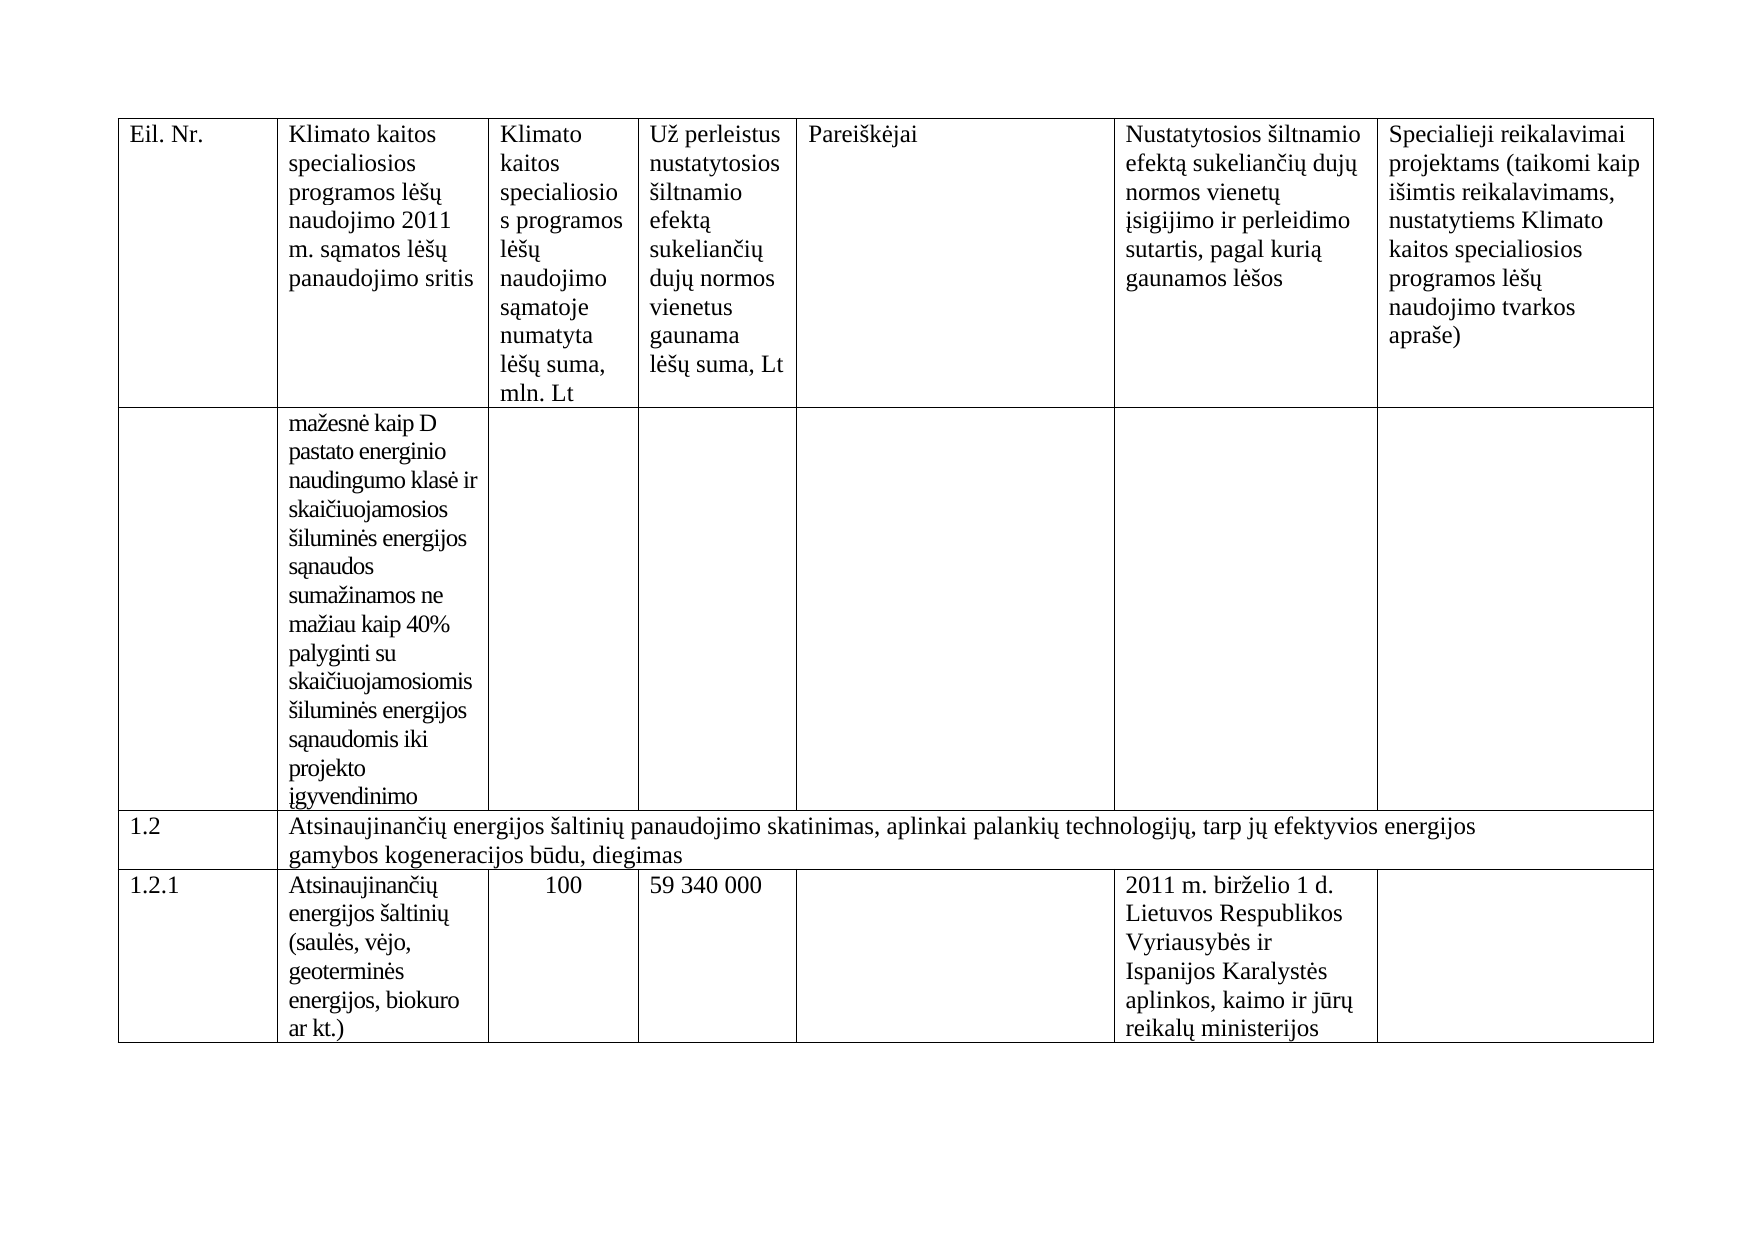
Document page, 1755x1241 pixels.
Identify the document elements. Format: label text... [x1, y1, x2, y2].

table_cell Atsinaujinančių energijos šaltinių panaudojimo skatinimas, aplinkai palankių technologijų, tarp jų efektyvios energijos gamybos kogeneracijos būdu, diegimas [278, 811, 1515, 869]
table_header Specialieji reikalavimai projektams (taikomi kaip išimtis reikalavimams, nustatytiems Klimato kaitos specialiosios programos lėšų naudojimo tvarkos apraše) [1378, 119, 1653, 407]
table_cell [1378, 870, 1653, 1042]
table_cell 59 340 000 [639, 870, 796, 1042]
table_header Eil. Nr. [119, 119, 277, 407]
table_header Nustatytosios šiltnamio efektą sukeliančių dujų normos vienetų įsigijimo ir perleidimo sutartis, pagal kurią gaunamos lėšos [1115, 119, 1377, 407]
table_cell mažesnė kaip D pastato energinio naudingumo klasė ir skaičiuojamosios šiluminės energijos sąnaudos sumažinamos ne mažiau kaip 40% palyginti su skaičiuojamosiomis šiluminės energijos sąnaudomis iki projekto įgyvendinimo [278, 408, 488, 810]
table_cell [1626, 811, 1653, 869]
table_cell 2011 m. birželio 1 d. Lietuvos Respublikos Vyriausybės ir Ispanijos Karalystės aplinkos, kaimo ir jūrų reikalų ministerijos [1115, 870, 1377, 1042]
table_cell [1546, 811, 1573, 869]
table_cell [1573, 811, 1600, 869]
table_header Pareiškėjai [797, 119, 1114, 407]
table_cell - [1115, 408, 1377, 810]
table_cell 1.2.1 [119, 870, 277, 1042]
table_cell - [797, 408, 1114, 810]
table_header Klimato kaitos specialiosios programos lėšų naudojimo 2011 m. sąmatos lėšų panaudojimo sritis [278, 119, 488, 407]
table_cell [797, 870, 1114, 1042]
table_cell - [1378, 408, 1653, 810]
table_cell [489, 408, 638, 810]
table_cell [119, 408, 277, 810]
table_cell 1.2 [119, 811, 277, 869]
table_cell [1600, 811, 1626, 869]
table_header Klimato kaitos specialiosios programos lėšų naudojimo sąmatoje numatyta lėšų suma, mln. Lt [489, 119, 638, 407]
table_cell - [639, 408, 796, 810]
table_cell [1515, 811, 1546, 869]
table_cell 100 [489, 870, 638, 1042]
table_header Už perleistus nustatytosios šiltnamio efektą sukeliančių dujų normos vienetus gaunama lėšų suma, Lt [639, 119, 796, 407]
table_cell Atsinaujinančių energijos šaltinių (saulės, vėjo, geoterminės energijos, biokuro ar kt.) [278, 870, 488, 1042]
